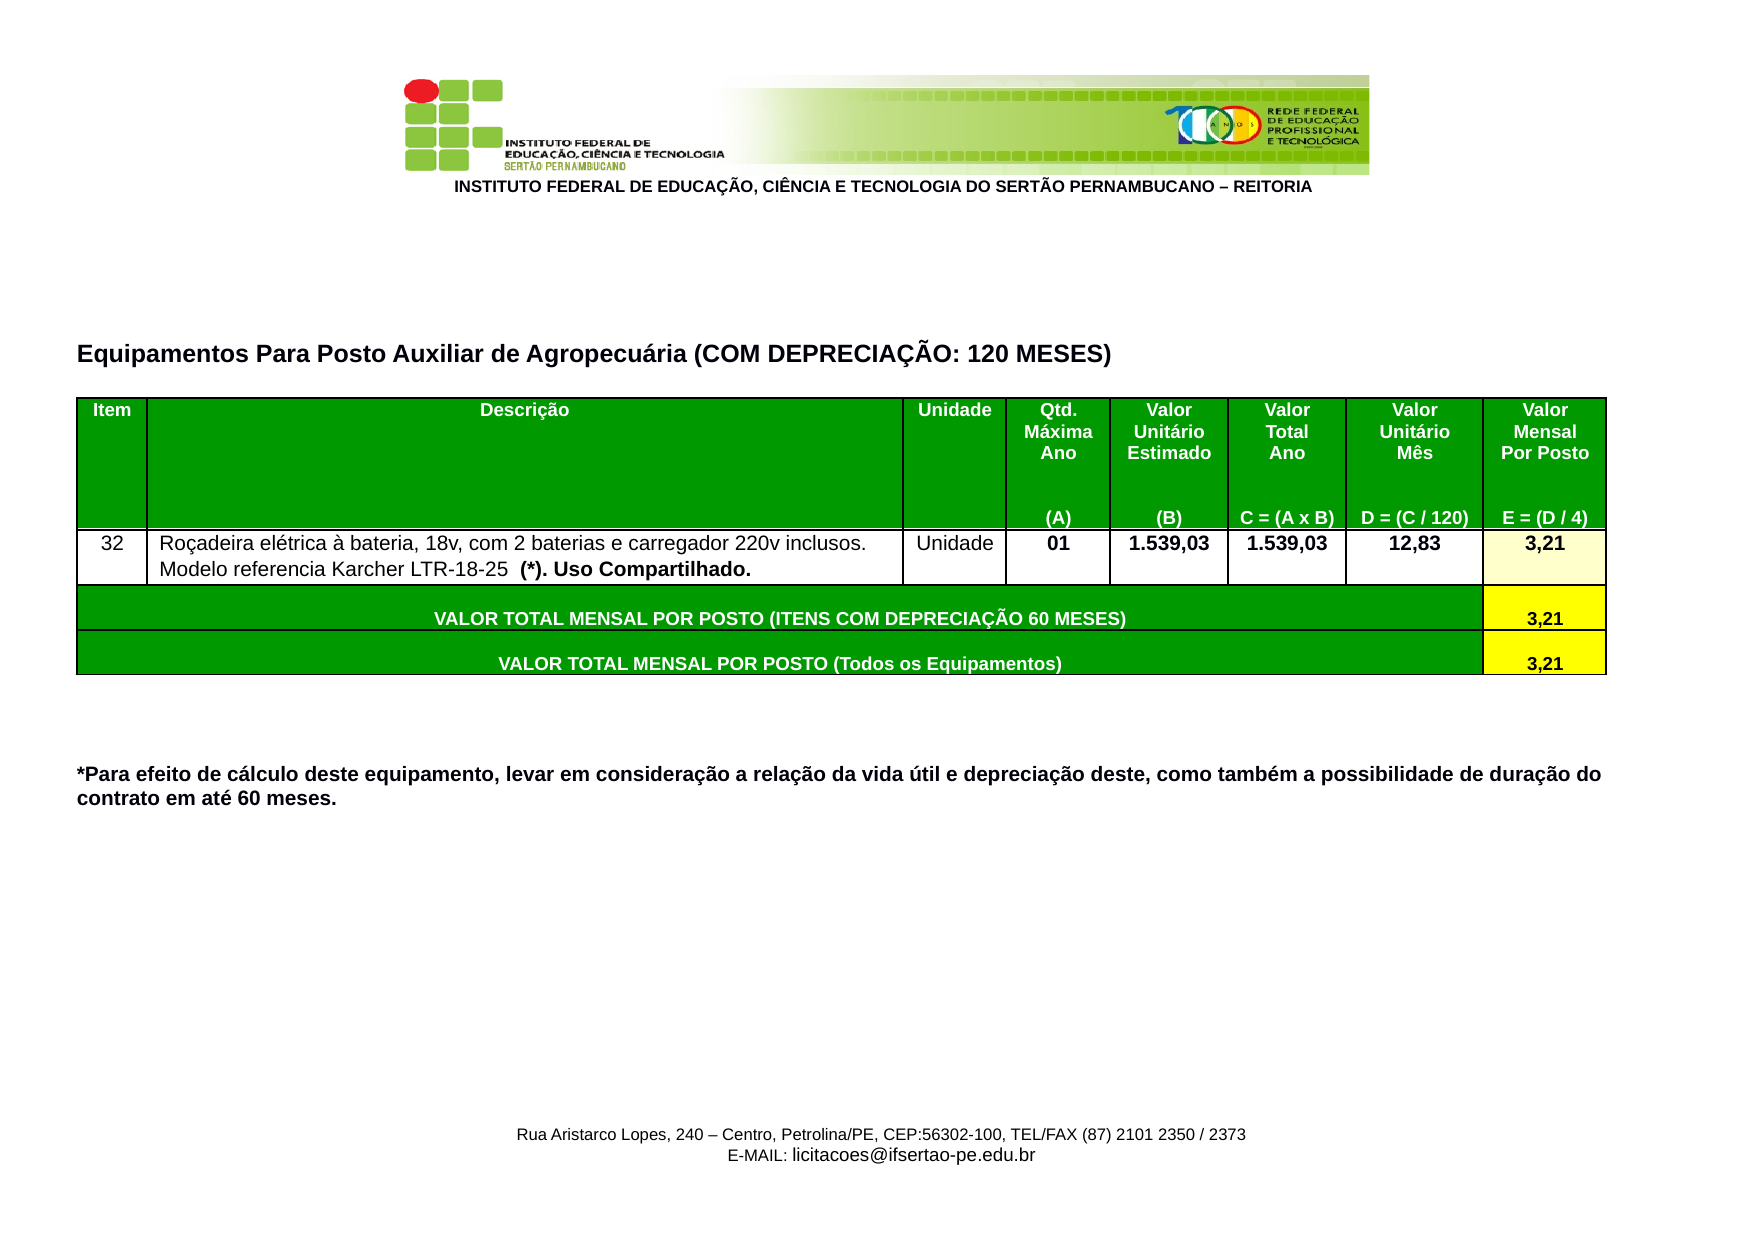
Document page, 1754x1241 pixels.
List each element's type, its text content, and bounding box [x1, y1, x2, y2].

table_cell 3,21 [1484, 586, 1605, 629]
table_cell Roçadeira elétrica à bateria, 18v, com 2 baterias e carregador 220v inclusos. Modelo referencia Karcher LTR-18-25 (*). Uso Compartilhado. [148, 531, 902, 584]
table_cell 3,21 [1484, 631, 1605, 674]
table_header Descrição [148, 399, 902, 528]
table_cell VALOR TOTAL MENSAL POR POSTO (Todos os Equipamentos) [78, 631, 1482, 674]
table_header Valor Unitário Estimado (B) [1111, 399, 1227, 528]
table_cell VALOR TOTAL MENSAL POR POSTO (ITENS COM DEPRECIAÇÃO 60 MESES) [78, 586, 1482, 629]
table_cell 32 [78, 531, 146, 584]
text *Para efeito de cálculo deste equipamento, levar em consideração a relação da vida útil e depreciação deste, como também a possibilidade de duração do contrato em até 60 meses. [77, 761, 1686, 809]
text Equipamentos Para Posto Auxiliar de Agropecuária (COM DEPRECIAÇÃO: 120 MESES) [77, 339, 1686, 368]
table_header Valor Unitário Mês D = (C / 120) [1347, 399, 1482, 528]
table_cell Unidade [904, 531, 1005, 584]
table_header Valor Mensal Por Posto E = (D / 4) [1484, 399, 1605, 528]
table_cell 1.539,03 [1111, 531, 1227, 584]
table_cell 1.539,03 [1229, 531, 1345, 584]
table_cell 12,83 [1347, 531, 1482, 584]
table_header Unidade [904, 399, 1005, 528]
table_header Item [78, 399, 146, 528]
table_header Valor Total Ano C = (A x B) [1229, 399, 1345, 528]
picture [393, 75, 1370, 175]
table_cell 01 [1007, 531, 1109, 584]
table_header Qtd. Máxima Ano (A) [1007, 399, 1109, 528]
table_cell 3,21 [1484, 531, 1605, 584]
